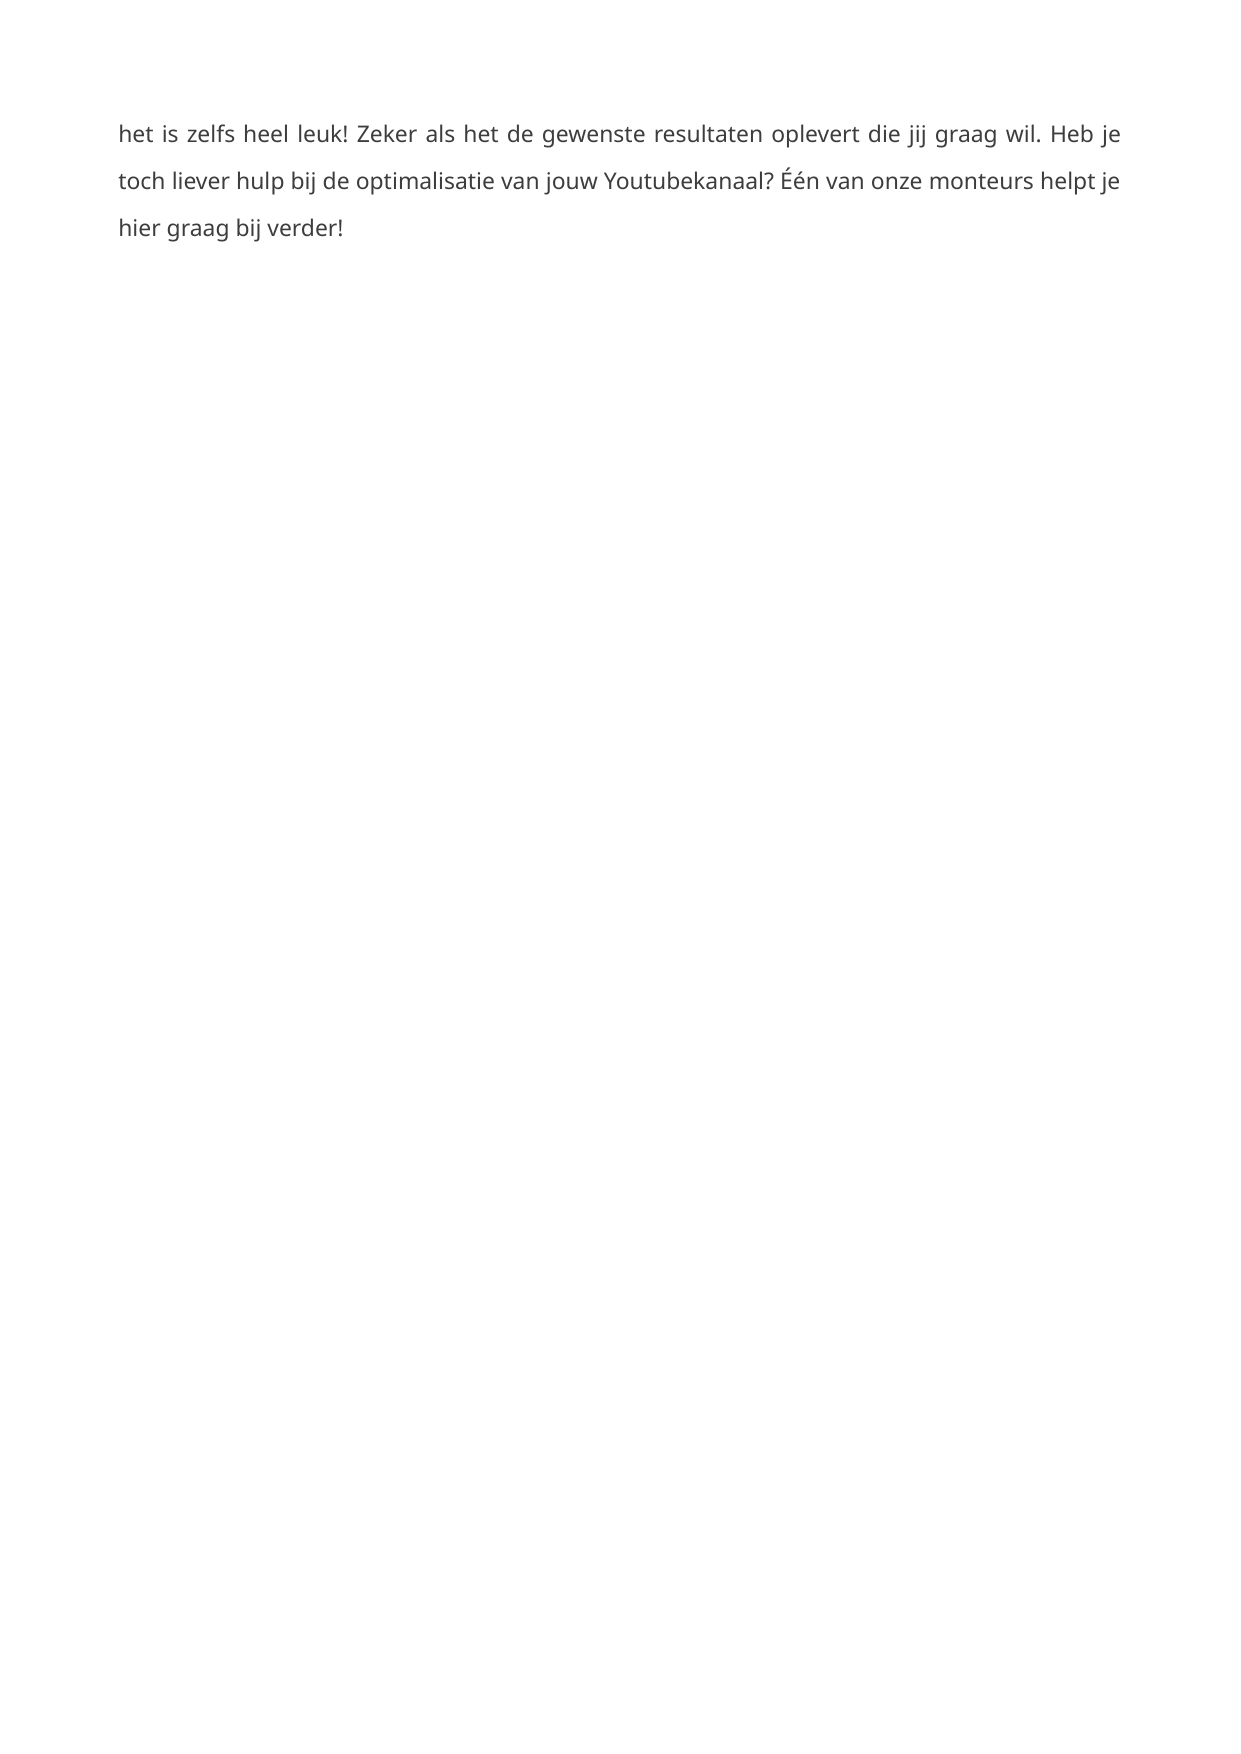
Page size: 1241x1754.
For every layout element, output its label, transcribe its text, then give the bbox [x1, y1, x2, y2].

text het is zelfs heel leuk! Zeker als het de gewenste resultaten oplevert die jij graag wil. Heb je toch liever hulp bij de optimalisatie van jouw Youtubekanaal? Één van onze monteurs helpt je hier graag bij verder! [118, 118, 1122, 243]
